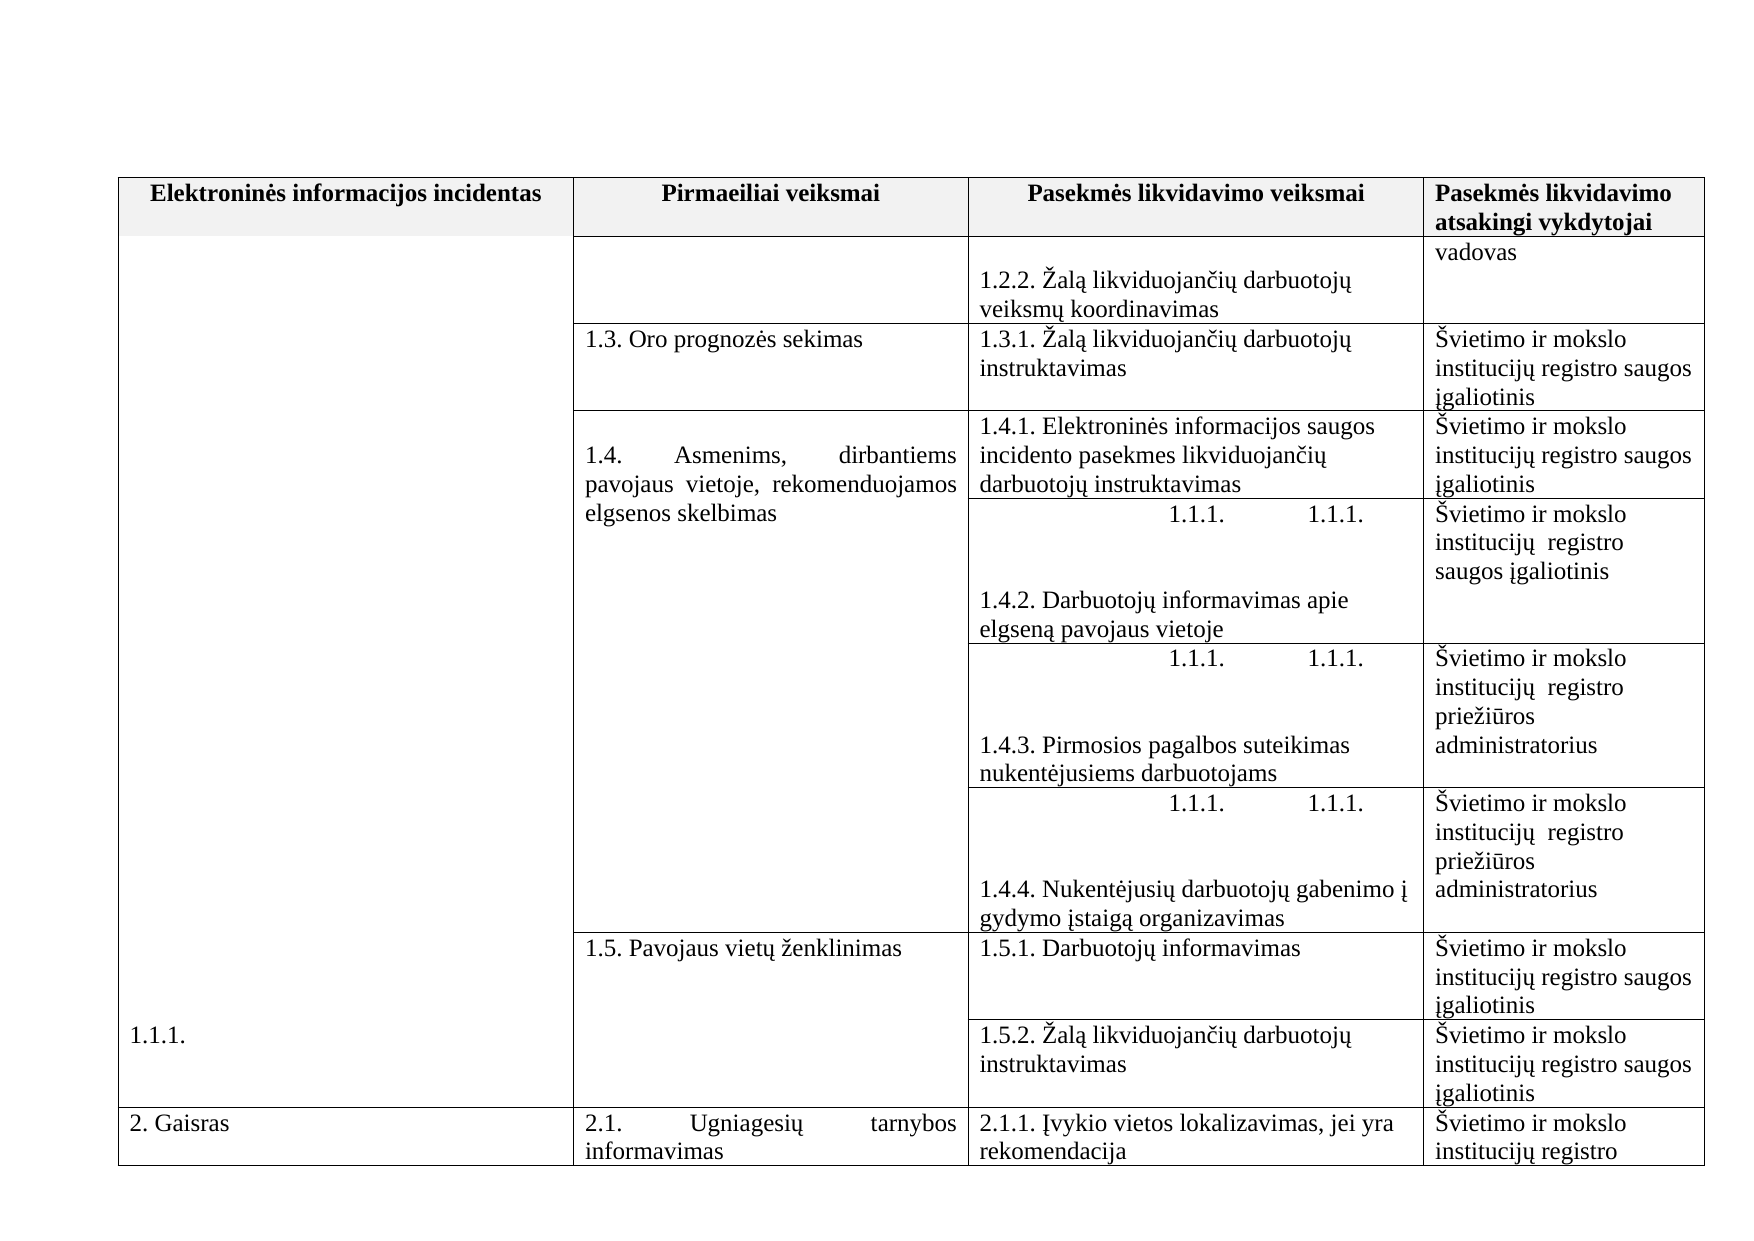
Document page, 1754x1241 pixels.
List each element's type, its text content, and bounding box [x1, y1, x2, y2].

table_header Pasekmės likvidavimo atsakingi vykdytojai [1424, 178, 1704, 236]
table_header Pirmaeiliai veiksmai [574, 178, 968, 236]
table_cell 1.1.1. 1.1.1. 1.4.4. Nukentėjusių darbuotojų gabenimo į gydymo įstaigą organizavimas [969, 788, 1423, 932]
table_cell 1.5.2. Žalą likviduojančių darbuotojų instruktavimas [969, 1020, 1423, 1107]
table_cell [119, 411, 573, 932]
table_cell 1.1.1. 1.1.1. 1.4.2. Darbuotojų informavimas apie elgseną pavojaus vietoje [969, 499, 1423, 642]
table_cell Švietimo ir mokslo institucijų registro saugos įgaliotinis [1424, 411, 1704, 498]
table_header Pasekmės likvidavimo veiksmai [969, 178, 1423, 236]
table_cell 1.4.1. Elektroninės informacijos saugos incidento pasekmes likviduojančių darbuotojų instruktavimas [969, 411, 1423, 498]
table_cell [119, 933, 573, 1019]
table_header Elektroninės informacijos incidentas [119, 178, 573, 236]
table_cell 1.1.1. [119, 1020, 573, 1107]
table_cell 1.4. Asmenims, dirbantiems pavojaus vietoje, rekomenduojamos elgsenos skelbimas [574, 411, 968, 932]
table_cell 1.2.2. Žalą likviduojančių darbuotojų veiksmų koordinavimas [969, 237, 1423, 323]
table_cell Švietimo ir mokslo institucijų registro [1424, 1108, 1704, 1165]
table_cell Švietimo ir mokslo institucijų registro saugos įgaliotinis [1424, 933, 1704, 1019]
table_cell Švietimo ir mokslo institucijų registro priežiūros administratorius [1424, 644, 1704, 787]
table_cell 1.3. Oro prognozės sekimas [574, 324, 968, 410]
table_cell Švietimo ir mokslo institucijų registro saugos įgaliotinis [1424, 1020, 1704, 1107]
table_cell Švietimo ir mokslo institucijų registro priežiūros administratorius [1424, 788, 1704, 932]
table_cell 1.5. Pavojaus vietų ženklinimas [574, 933, 968, 1107]
table_cell Švietimo ir mokslo institucijų registro saugos įgaliotinis [1424, 324, 1704, 410]
table_cell [574, 237, 968, 323]
table_cell vadovas [1424, 237, 1704, 323]
table_cell 2.1.1. Įvykio vietos lokalizavimas, jei yra rekomendacija [969, 1108, 1423, 1165]
table_cell 1.1.1. 1.1.1. 1.4.3. Pirmosios pagalbos suteikimas nukentėjusiems darbuotojams [969, 644, 1423, 787]
table_cell [119, 237, 573, 323]
table_cell 2. Gaisras [119, 1108, 573, 1165]
table_cell 2.1. Ugniagesių tarnybos informavimas [574, 1108, 968, 1165]
table_cell Švietimo ir mokslo institucijų registro saugos įgaliotinis [1424, 499, 1704, 642]
table_cell 1.5.1. Darbuotojų informavimas [969, 933, 1423, 1019]
table_cell [119, 324, 573, 410]
table_cell 1.3.1. Žalą likviduojančių darbuotojų instruktavimas [969, 324, 1423, 410]
